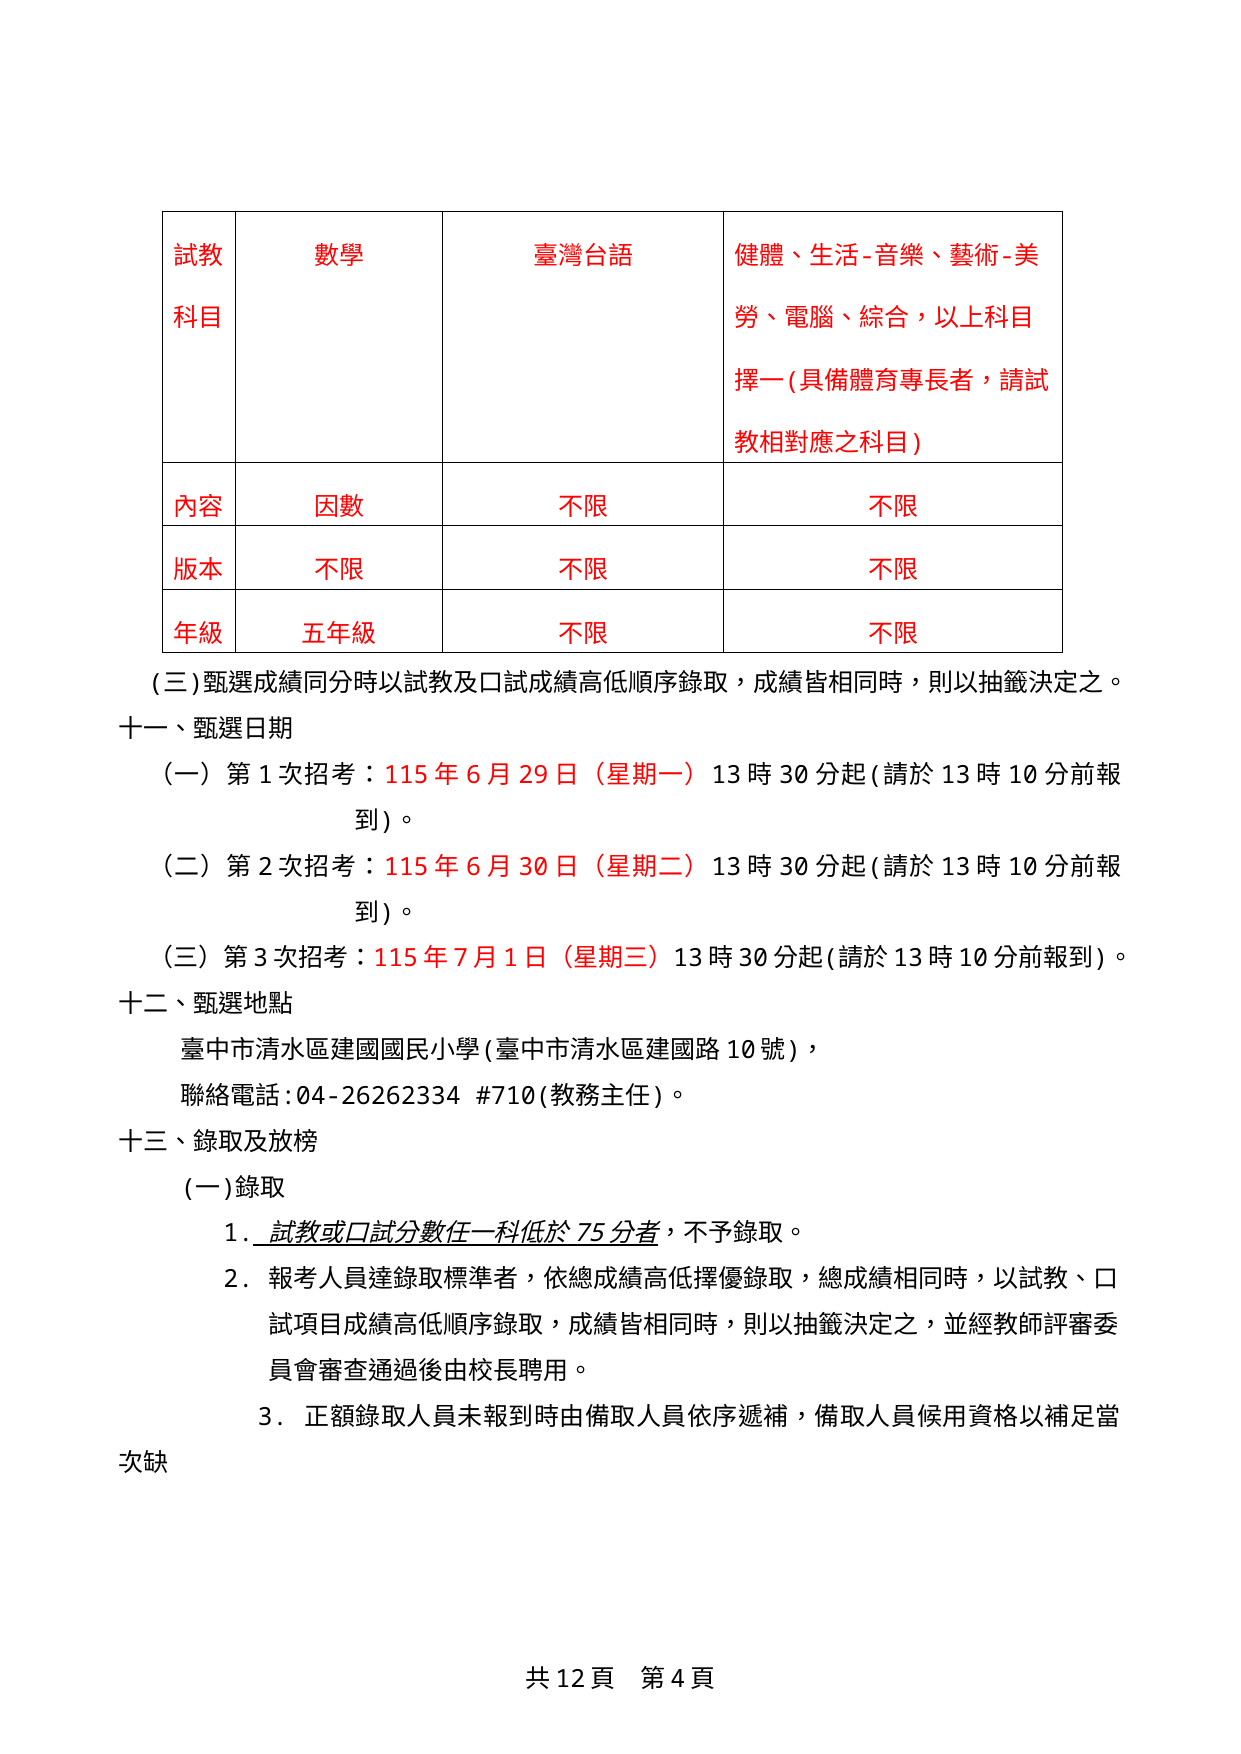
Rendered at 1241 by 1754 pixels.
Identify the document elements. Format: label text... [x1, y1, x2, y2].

text 1. 試教或口試分數任一科低於75分者，不予錄取。 [223, 1203, 1122, 1249]
table_cell 版本 [163, 526, 235, 589]
text 聯絡電話:04-26262334 #710(教務主任)。 [181, 1066, 1122, 1112]
text 十一、甄選日期 [118, 699, 1122, 745]
text （一）第1次招考：115年6月29日（星期一）13時30分起(請於13時10分前報到)。 [148, 745, 1122, 837]
text 十二、甄選地點 [118, 974, 1122, 1020]
text 員會審查通過後由校長聘用。 [223, 1341, 1122, 1387]
text 3. 正額錄取人員未報到時由備取人員依序遞補，備取人員候用資格以補足當次缺 [118, 1387, 1122, 1478]
table_cell 不限 [724, 590, 1062, 652]
table_cell 試教科目 [163, 212, 235, 462]
table_cell 臺灣台語 [443, 212, 723, 462]
text 十三、錄取及放榜 [118, 1112, 1122, 1157]
table_cell 內容 [163, 463, 235, 525]
table_cell 數學 [236, 212, 442, 462]
table_cell 不限 [236, 526, 442, 589]
table_cell 不限 [443, 590, 723, 652]
text 臺中市清水區建國國民小學(臺中市清水區建國路10號)， [181, 1020, 1122, 1066]
table_cell 不限 [724, 526, 1062, 589]
table_cell 不限 [443, 526, 723, 589]
text (三)甄選成績同分時以試教及口試成績高低順序錄取，成績皆相同時，則以抽籤決定之。 [118, 653, 1122, 699]
table_cell 不限 [724, 463, 1062, 525]
text 試項目成績高低順序錄取，成績皆相同時，則以抽籤決定之，並經教師評審委 [223, 1295, 1122, 1341]
text （二）第2次招考：115年6月30日（星期二）13時30分起(請於13時10分前報到)。 [148, 837, 1122, 928]
table_cell 不限 [443, 463, 723, 525]
table_cell 健體、生活-音樂、藝術-美勞、電腦、綜合，以上科目擇一(具備體育專長者，請試教相對應之科目) [724, 212, 1062, 462]
table_cell 年級 [163, 590, 235, 652]
table_cell 五年級 [236, 590, 442, 652]
text 2. 報考人員達錄取標準者，依總成績高低擇優錄取，總成績相同時，以試教、口 [223, 1249, 1122, 1295]
text （三）第3次招考：115年7月1日（星期三）13時30分起(請於13時10分前報到)。 [148, 928, 1122, 974]
table_cell 因數 [236, 463, 442, 525]
text (一)錄取 [181, 1157, 1122, 1203]
